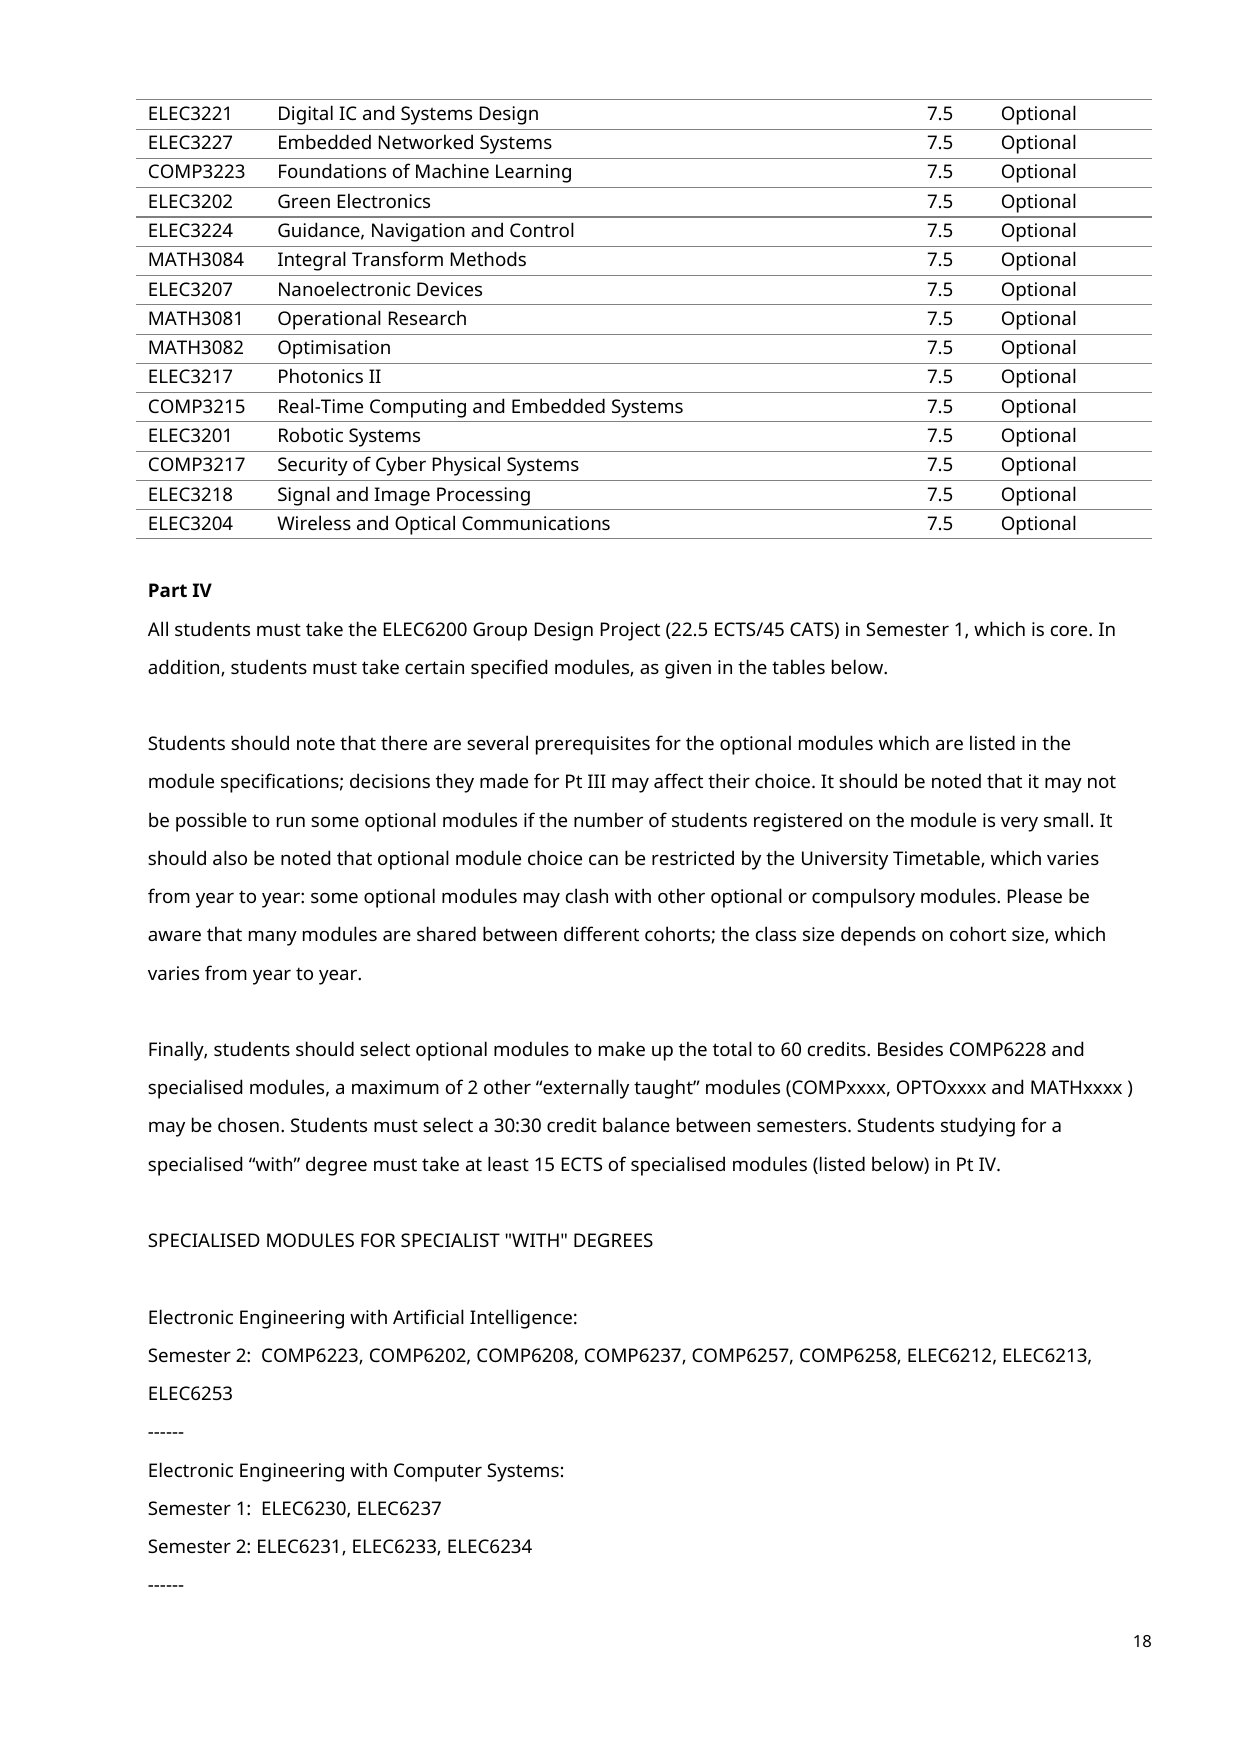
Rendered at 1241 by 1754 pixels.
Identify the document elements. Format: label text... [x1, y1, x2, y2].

table_cell ELEC3224 [136, 218, 266, 246]
table_cell 7.5 [916, 452, 989, 480]
table_cell Green Electronics [266, 188, 916, 216]
table_cell 7.5 [916, 159, 989, 187]
table_cell MATH3082 [136, 335, 266, 363]
table_cell 7.5 [916, 481, 989, 509]
table_cell Optional [989, 100, 1152, 128]
table_cell COMP3215 [136, 393, 266, 421]
table_cell 7.5 [916, 276, 989, 304]
table_cell Optional [989, 305, 1152, 333]
table_cell 7.5 [916, 247, 989, 275]
table_cell Optional [989, 510, 1152, 538]
table_cell ELEC3202 [136, 188, 266, 216]
table_cell 7.5 [916, 305, 989, 333]
table_cell Embedded Networked Systems [266, 130, 916, 158]
table_cell Optional [989, 335, 1152, 363]
table_cell ELEC3207 [136, 276, 266, 304]
table_cell MATH3081 [136, 305, 266, 333]
table_cell Optional [989, 130, 1152, 158]
table_cell Signal and Image Processing [266, 481, 916, 509]
table_cell Foundations of Machine Learning [266, 159, 916, 187]
table_cell 7.5 [916, 188, 989, 216]
table_cell Photonics II [266, 364, 916, 392]
table_cell Security of Cyber Physical Systems [266, 452, 916, 480]
table_cell Optional [989, 364, 1152, 392]
table_cell 7.5 [916, 422, 989, 451]
table_cell Optional [989, 393, 1152, 421]
table_cell Digital IC and Systems Design [266, 100, 916, 128]
table_cell Real-Time Computing and Embedded Systems [266, 393, 916, 421]
table_cell ELEC3201 [136, 422, 266, 451]
table_cell 7.5 [916, 510, 989, 538]
table_cell COMP3223 [136, 159, 266, 187]
table_cell ELEC3218 [136, 481, 266, 509]
table_cell 7.5 [916, 218, 989, 246]
table_cell Optional [989, 247, 1152, 275]
table_cell 7.5 [916, 364, 989, 392]
table_cell Optional [989, 452, 1152, 480]
table_cell Integral Transform Methods [266, 247, 916, 275]
table_cell Part IV All students must take the ELEC6200 Group Design Project (22.5 ECTS/45 CATS) in Semester 1, which is core. In addition, students must take certain specified modules, as given in the tables below. Students should note that there are several prerequisites for the optional modules which are listed in the module specifications; decisions they made for Pt III may affect their choice. It should be noted that it may not be possible to run some optional modules if the number of students registered on the module is very small. It should also be noted that optional module choice can be restricted by the University Timetable, which varies from year to year: some optional modules may clash with other optional or compulsory modules. Please be aware that many modules are shared between different cohorts; the class size depends on cohort size, which varies from year to year. Finally, students should select optional modules to make up the total to 60 credits. Besides COMP6228 and specialised modules, a maximum of 2 other “externally taught” modules (COMPxxxx, OPTOxxxx and MATHxxxx ) may be chosen. Students must select a 30:30 credit balance between semesters. Students studying for a specialised “with” degree must take at least 15 ECTS of specialised modules (listed below) in Pt IV. SPECIALISED MODULES FOR SPECIALIST "WITH" DEGREES Electronic Engineering with Artificial Intelligence: Semester 2: COMP6223, COMP6202, COMP6208, COMP6237, COMP6257, COMP6258, ELEC6212, ELEC6213, ELEC6253 ------ Electronic Engineering with Computer Systems: Semester 1: ELEC6230, ELEC6237 Semester 2: ELEC6231, ELEC6233, ELEC6234 [136, 539, 1152, 1597]
table_cell Optimisation [266, 335, 916, 363]
table_cell Guidance, Navigation and Control [266, 218, 916, 246]
table_cell ELEC3217 [136, 364, 266, 392]
table_cell Operational Research [266, 305, 916, 333]
table_cell Optional [989, 276, 1152, 304]
table_cell Optional [989, 188, 1152, 216]
table_cell ELEC3227 [136, 130, 266, 158]
table_cell Optional [989, 218, 1152, 246]
table_cell COMP3217 [136, 452, 266, 480]
table_cell Optional [989, 159, 1152, 187]
table_cell ELEC3221 [136, 100, 266, 128]
table_cell 7.5 [916, 100, 989, 128]
table_cell Optional [989, 481, 1152, 509]
table_cell Optional [989, 422, 1152, 451]
table_cell 7.5 [916, 335, 989, 363]
table_cell 7.5 [916, 130, 989, 158]
table_cell Wireless and Optical Communications [266, 510, 916, 538]
table_cell MATH3084 [136, 247, 266, 275]
table_cell Robotic Systems [266, 422, 916, 451]
table_cell ELEC3204 [136, 510, 266, 538]
table_cell Nanoelectronic Devices [266, 276, 916, 304]
table_cell 7.5 [916, 393, 989, 421]
